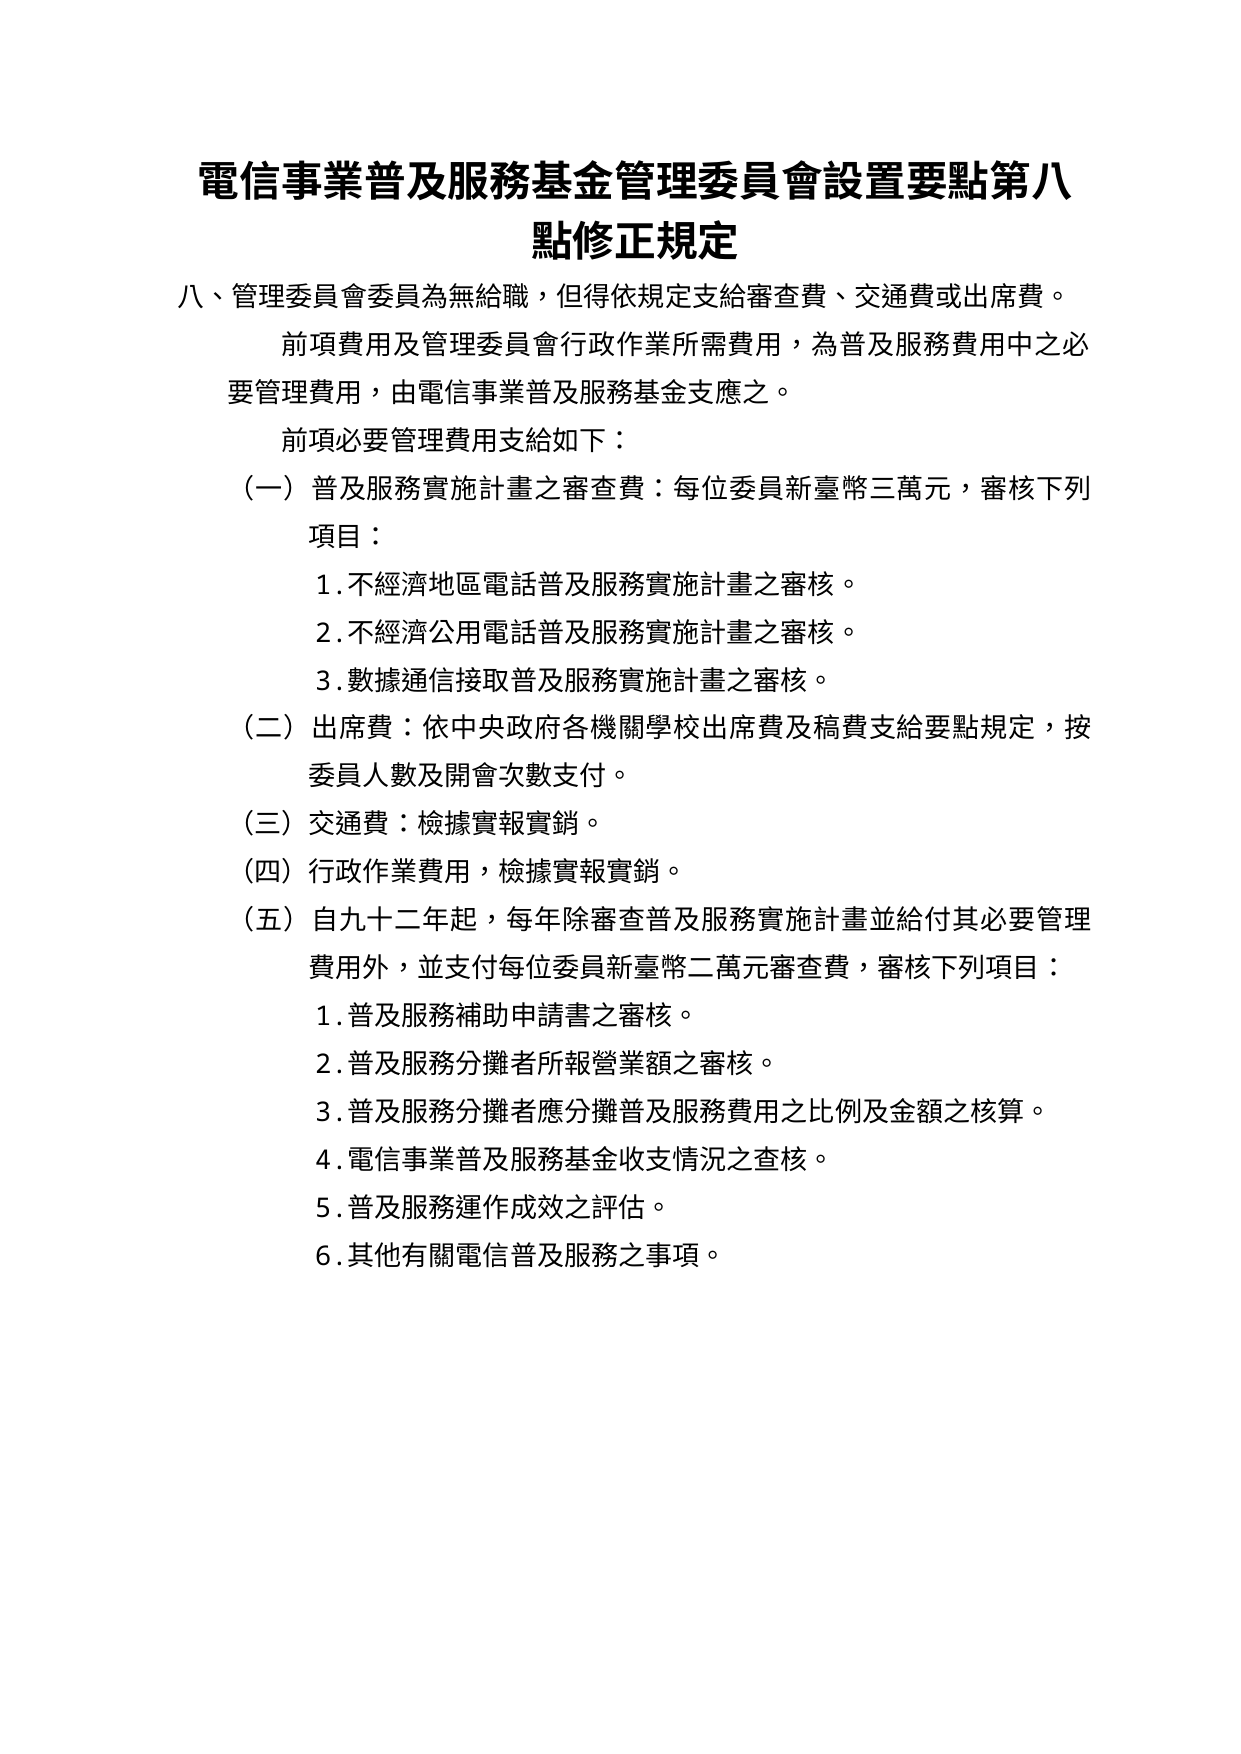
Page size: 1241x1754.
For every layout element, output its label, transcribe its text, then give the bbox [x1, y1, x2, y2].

text （三）交通費：檢據實報實銷。 [227, 795, 1092, 843]
text 5.普及服務運作成效之評估。 [315, 1179, 1092, 1227]
text 1.不經濟地區電話普及服務實施計畫之審核。 [315, 556, 1092, 604]
text 2.不經濟公用電話普及服務實施計畫之審核。 [315, 604, 1092, 652]
text 1.普及服務補助申請書之審核。 [315, 987, 1092, 1035]
text （一）普及服務實施計畫之審查費：每位委員新臺幣三萬元，審核下列項目： [227, 460, 1092, 556]
text 3.數據通信接取普及服務實施計畫之審核。 [315, 652, 1092, 699]
text 6.其他有關電信普及服務之事項。 [315, 1227, 1092, 1274]
text 2.普及服務分攤者所報營業額之審核。 [315, 1035, 1092, 1083]
text 八、管理委員會委員為無給職，但得依規定支給審查費、交通費或出席費。 [177, 268, 1092, 316]
text 3.普及服務分攤者應分攤普及服務費用之比例及金額之核算。 [315, 1083, 1092, 1131]
text 前項必要管理費用支給如下： [227, 412, 1092, 460]
text （五）自九十二年起，每年除審查普及服務實施計畫並給付其必要管理費用外，並支付每位委員新臺幣二萬元審查費，審核下列項目： [227, 891, 1092, 987]
text 前項費用及管理委員會行政作業所需費用，為普及服務費用中之必要管理費用，由電信事業普及服務基金支應之。 [227, 316, 1092, 412]
text （二）出席費：依中央政府各機關學校出席費及稿費支給要點規定，按委員人數及開會次數支付。 [227, 699, 1092, 795]
text 4.電信事業普及服務基金收支情況之查核。 [315, 1131, 1092, 1179]
text （四）行政作業費用，檢據實報實銷。 [227, 843, 1092, 891]
text 電信事業普及服務基金管理委員會設置要點第八點修正規定 [177, 148, 1092, 268]
